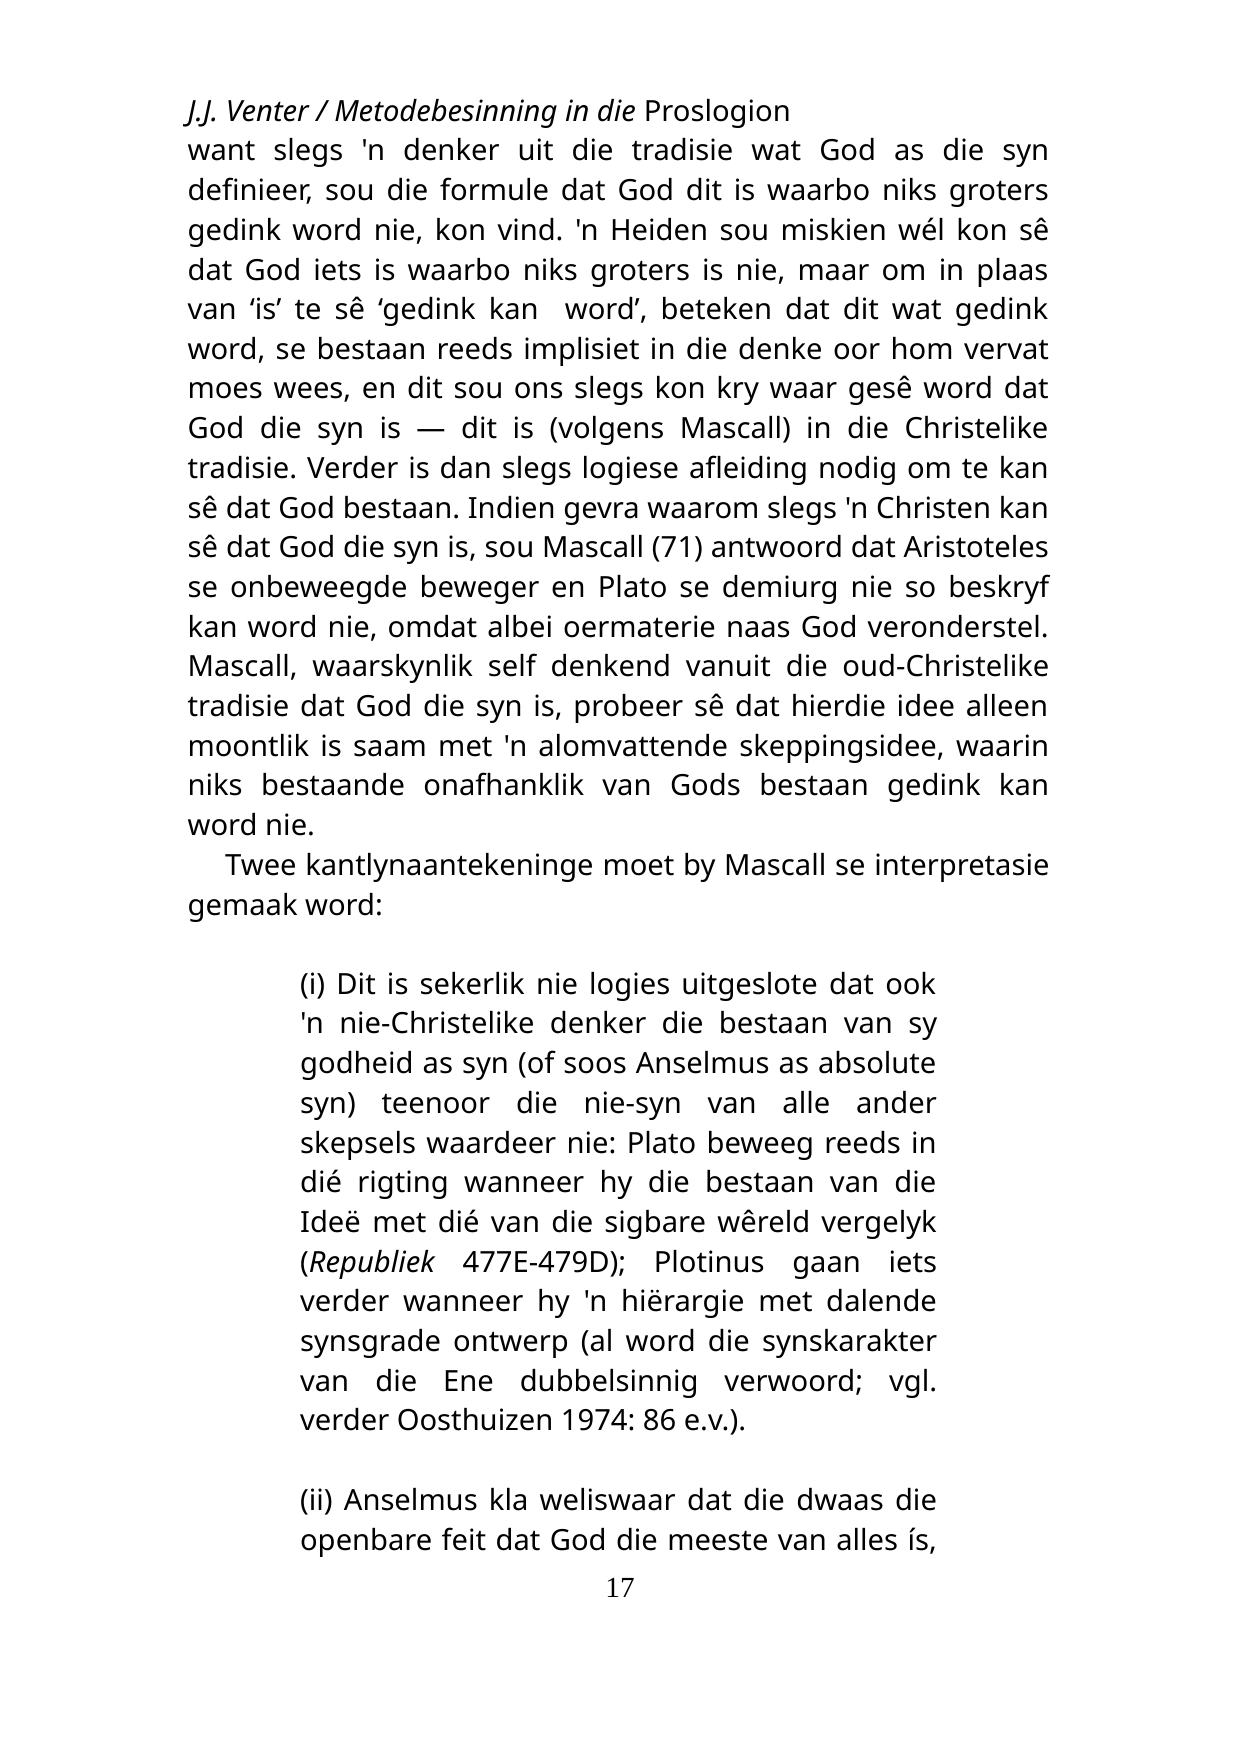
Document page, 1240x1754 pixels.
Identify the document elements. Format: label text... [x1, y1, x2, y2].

text (i) Dit is sekerlik nie logies uitgeslote dat ook 'n nie-Christelike denker die bestaan van sy godheid as syn (of soos Anselmus as absolute syn) teenoor die nie-syn van alle ander skepsels waardeer nie: Plato beweeg reeds in dié rigting wanneer hy die bestaan van die Ideë met dié van die sigbare wêreld vergelyk (Republiek 477E-479D); Plotinus gaan iets verder wanneer hy 'n hiërargie met dalende synsgrade ontwerp (al word die synskarakter van die Ene dubbelsinnig verwoord; vgl. verder Oosthuizen 1974: 86 e.v.). [300, 963, 937, 1439]
text want slegs 'n denker uit die tradisie wat God as die syn definieer, sou die formule dat God dit is waarbo niks groters gedink word nie, kon vind. 'n Heiden sou miskien wél kon sê dat God iets is waarbo niks groters is nie, maar om in plaas van ‘is’ te sê ‘gedink kan word’, beteken dat dit wat gedink word, se bestaan reeds implisiet in die denke oor hom vervat moes wees, en dit sou ons slegs kon kry waar gesê word dat God die syn is — dit is (volgens Mascall) in die Christelike tradisie. Verder is dan slegs logiese afleiding nodig om te kan sê dat God bestaan. Indien gevra waarom slegs 'n Christen kan sê dat God die syn is, sou Mascall (71) antwoord dat Aristoteles se onbeweegde beweger en Plato se demiurg nie so beskryf kan word nie, omdat albei oermaterie naas God veronderstel. Mascall, waarskynlik self denkend vanuit die oud-Christelike tradisie dat God die syn is, probeer sê dat hierdie idee alleen moontlik is saam met 'n alomvattende skeppingsidee, waarin niks bestaande onafhanklik van Gods bestaan gedink kan word nie. [187, 130, 1050, 844]
text (ii) Anselmus kla weliswaar dat die dwaas die openbare feit dat God die meeste van alles ís, [300, 1479, 937, 1558]
text Twee kantlynaantekeninge moet by Mascall se interpretasie gemaak word: [187, 844, 1050, 923]
